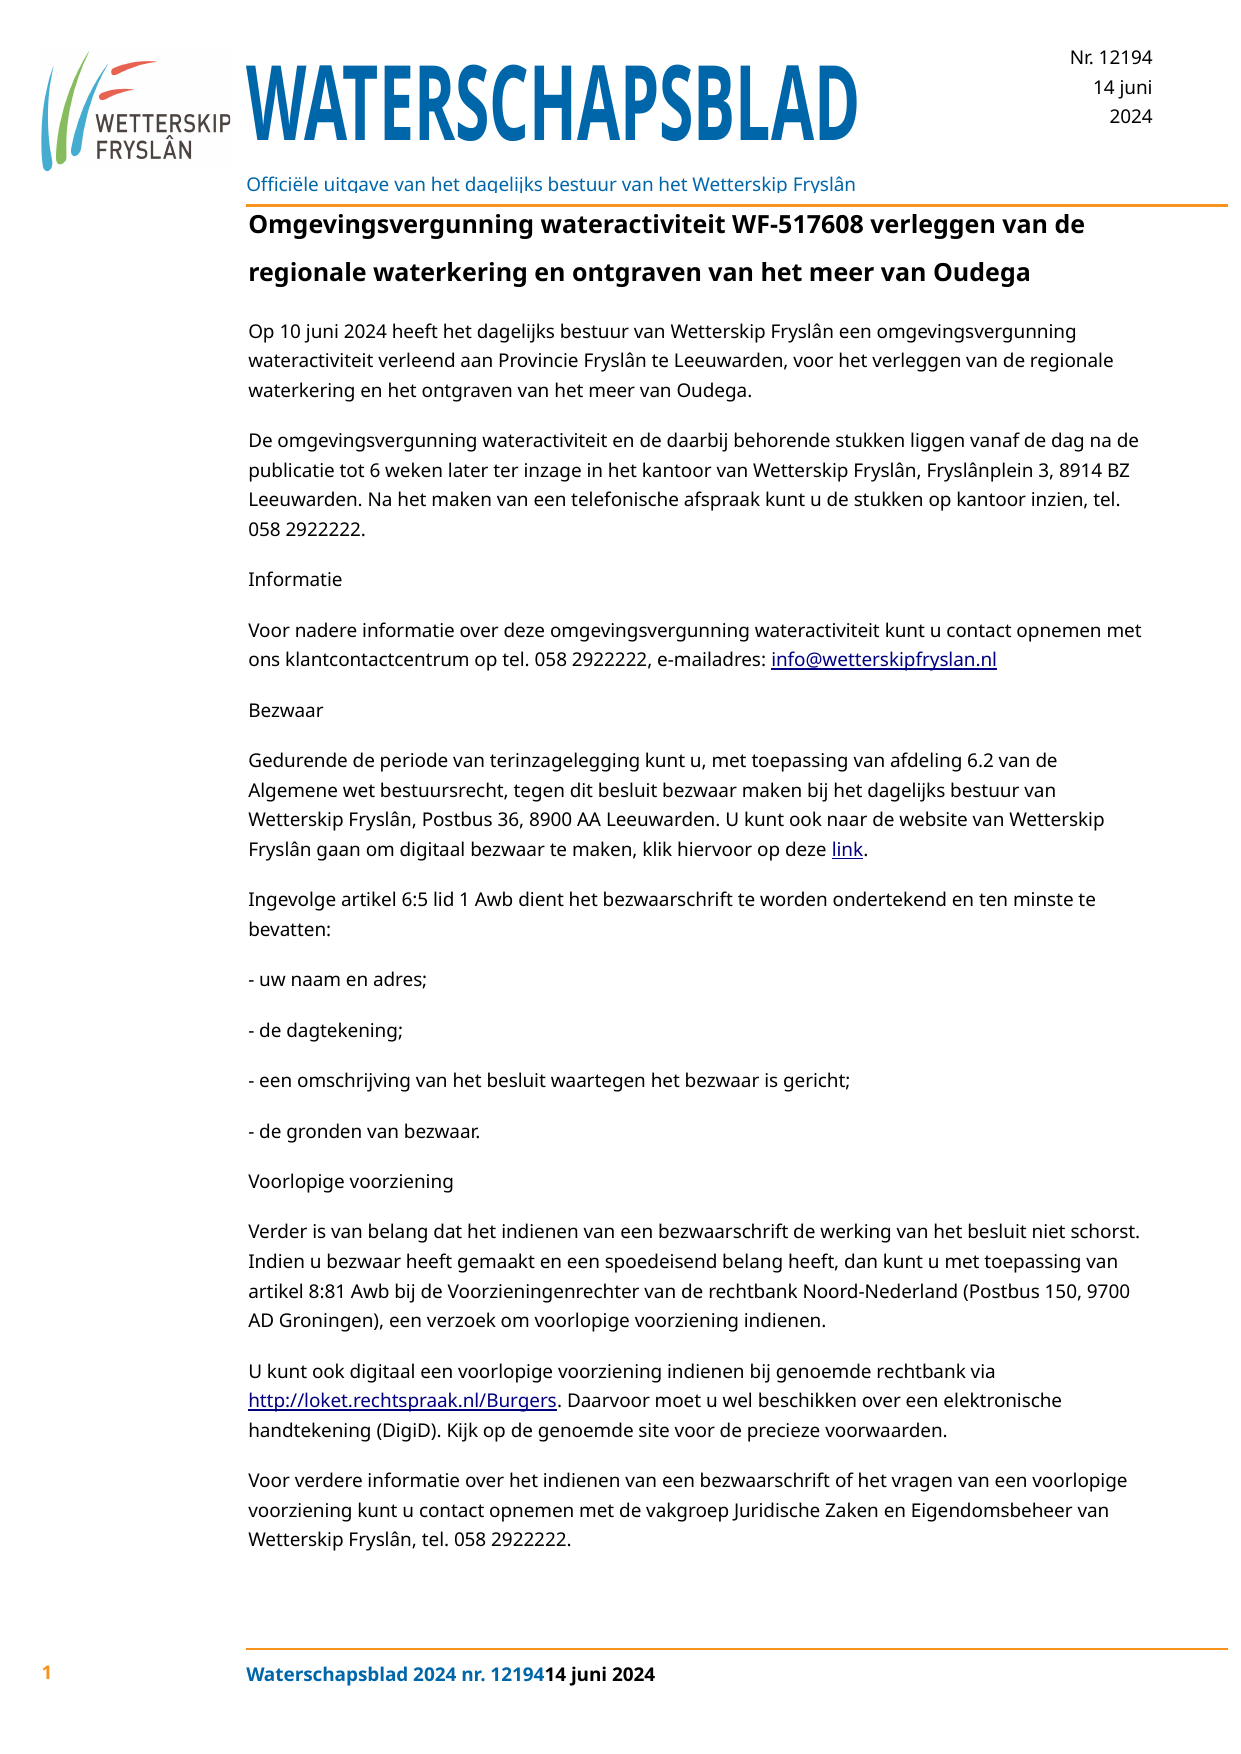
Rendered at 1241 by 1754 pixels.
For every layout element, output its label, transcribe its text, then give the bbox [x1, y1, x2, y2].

text - de dagtekening; [248, 1017, 1152, 1043]
text Bezwaar [248, 697, 1152, 723]
text - een omschrijving van het besluit waartegen het bezwaar is gericht; [248, 1067, 1152, 1093]
text Ingevolge artikel 6:5 lid 1 Awb dient het bezwaarschrift te worden ondertekend en ten minste te bevatten: [248, 887, 1152, 942]
text Gedurende de periode van terinzagelegging kunt u, met toepassing van afdeling 6.2 van de Algemene wet bestuursrecht, tegen dit besluit bezwaar maken bij het dagelijks bestuur van Wetterskip Fryslân, Postbus 36, 8900 AA Leeuwarden. U kunt ook naar de website van Wetterskip Fryslân gaan om digitaal bezwaar te maken, klik hiervoor op deze link. [248, 747, 1152, 862]
text - uw naam en adres; [248, 967, 1152, 992]
text Op 10 juni 2024 heeft het dagelijks bestuur van Wetterskip Fryslân een omgevingsvergunning wateractiviteit verleend aan Provincie Fryslân te Leeuwarden, voor het verleggen van de regionale waterkering en het ontgraven van het meer van Oudega. [248, 318, 1152, 403]
text De omgevingsvergunning wateractiviteit en de daarbij behorende stukken liggen vanaf de dag na de publicatie tot 6 weken later ter inzage in het kantoor van Wetterskip Fryslân, Fryslânplein 3, 8914 BZ Leeuwarden. Na het maken van een telefonische afspraak kunt u de stukken op kantoor inzien, tel. 058 2922222. [248, 427, 1152, 542]
text Voorlopige voorziening [248, 1168, 1152, 1194]
text Voor nadere informatie over deze omgevingsvergunning wateractiviteit kunt u contact opnemen met ons klantcontactcentrum op tel. 058 2922222, e-mailadres: info@wetterskipfryslan.nl [248, 617, 1152, 672]
text U kunt ook digitaal een voorlopige voorziening indienen bij genoemde rechtbank via http://loket.rechtspraak.nl/Burgers. Daarvoor moet u wel beschikken over een elektronische handtekening (DigiD). Kijk op de genoemde site voor de precieze voorwaarden. [248, 1358, 1152, 1443]
text Omgevingsvergunning wateractiviteit WF-517608 verleggen van de regionale waterkering en ontgraven van het meer van Oudega [248, 207, 1152, 288]
text - de gronden van bezwaar. [248, 1118, 1152, 1144]
picture [41, 47, 231, 172]
text Informatie [248, 567, 1152, 592]
text Voor verdere informatie over het indienen van een bezwaarschrift of het vragen van een voorlopige voorziening kunt u contact opnemen met de vakgroep Juridische Zaken en Eigendomsbeheer van Wetterskip Fryslân, tel. 058 2922222. [248, 1467, 1152, 1552]
text Verder is van belang dat het indienen van een bezwaarschrift de werking van het besluit niet schorst. Indien u bezwaar heeft gemaakt en een spoedeisend belang heeft, dan kunt u met toepassing van artikel 8:81 Awb bij de Voorzieningenrechter van de rechtbank Noord-Nederland (Postbus 150, 9700 AD Groningen), een verzoek om voorlopige voorziening indienen. [248, 1219, 1152, 1333]
